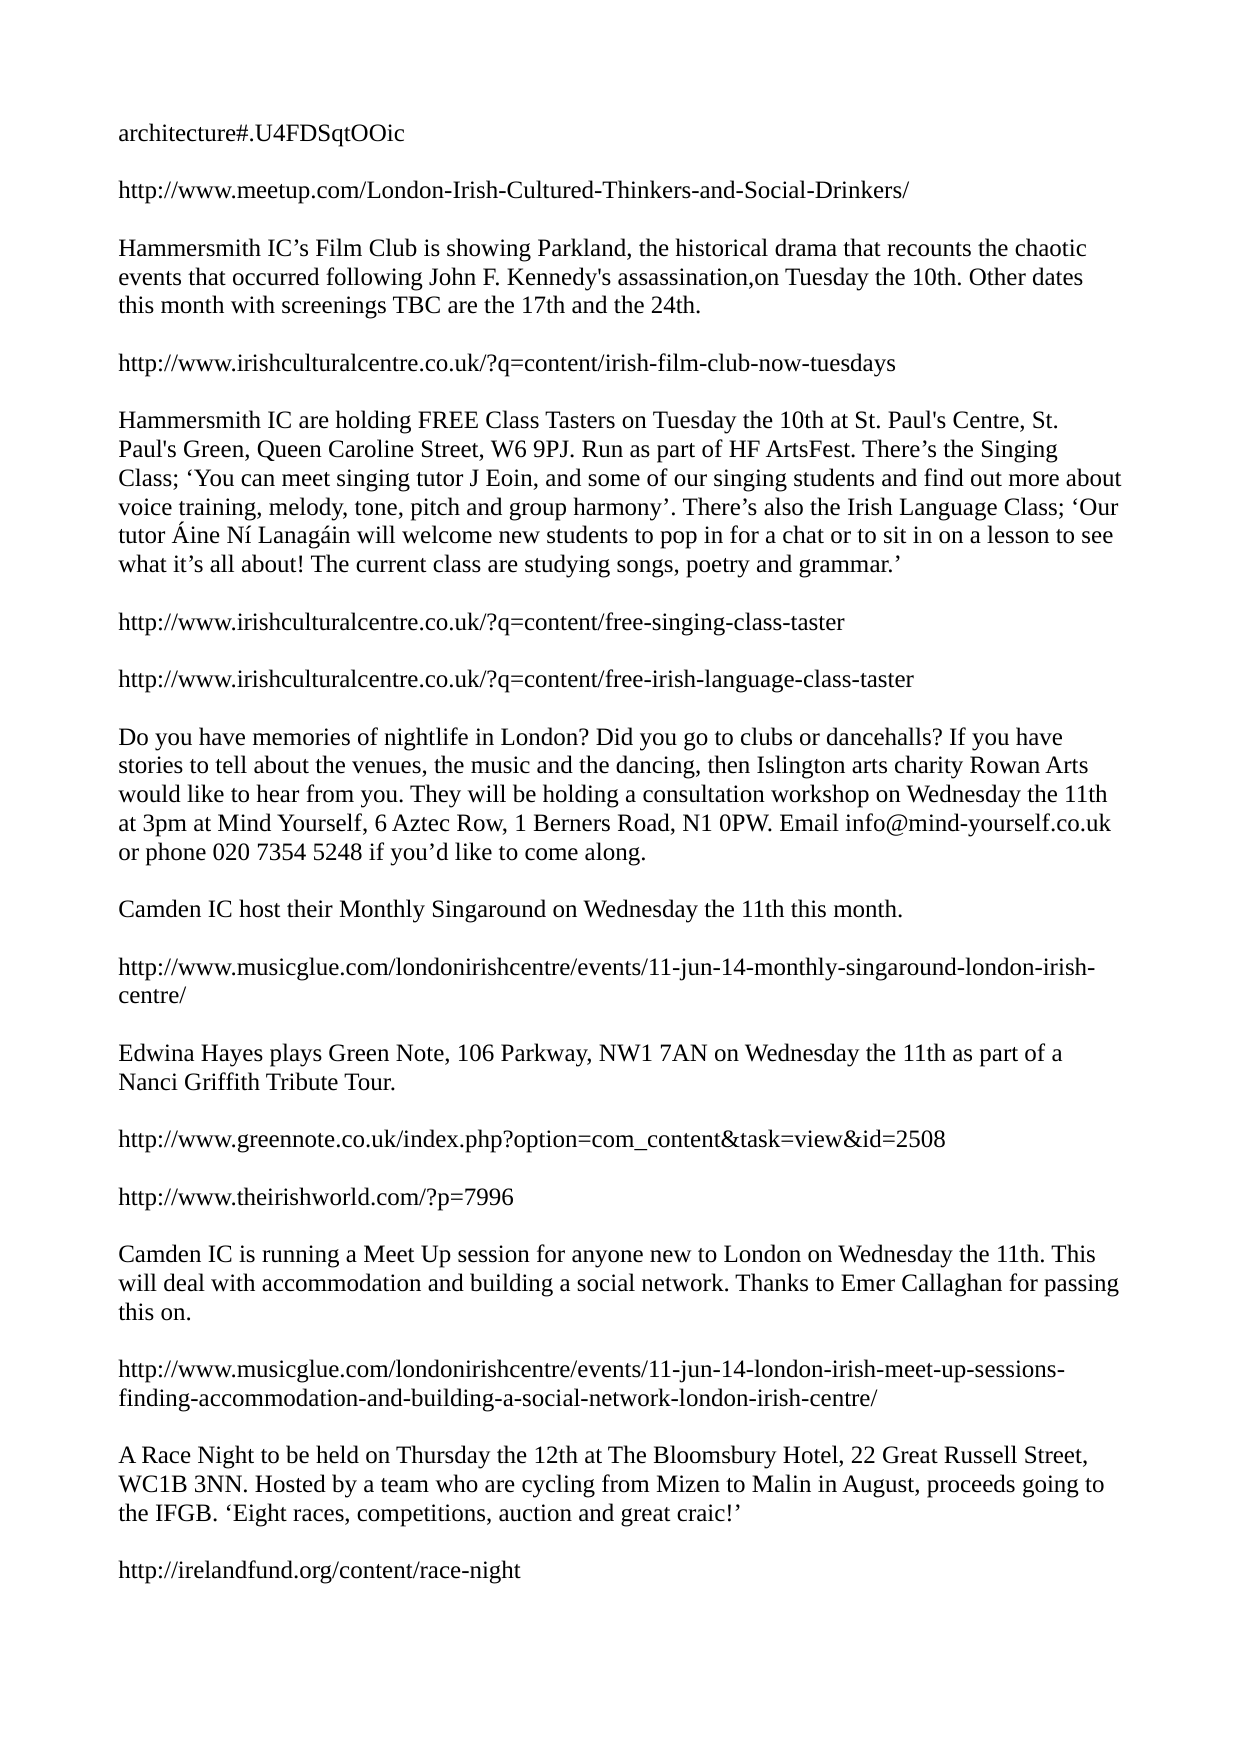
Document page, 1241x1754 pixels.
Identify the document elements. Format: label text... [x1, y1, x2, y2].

text architecture#.U4FDSqtOOic [118, 118, 1122, 147]
text Hammersmith IC’s Film Club is showing Parkland, the historical drama that recounts the chaotic events that occurred following John F. Kennedy's assassination,on Tuesday the 10th. Other dates this month with screenings TBC are the 17th and the 24th. [118, 233, 1122, 319]
text Edwina Hayes plays Green Note, 106 Parkway, NW1 7AN on Wednesday the 11th as part of a Nanci Griffith Tribute Tour. [118, 1038, 1122, 1096]
text http://www.meetup.com/London-Irish-Cultured-Thinkers-and-Social-Drinkers/ [118, 176, 1122, 204]
text http://www.irishculturalcentre.co.uk/?q=content/irish-film-club-now-tuesdays [118, 348, 1122, 377]
text http://www.irishculturalcentre.co.uk/?q=content/free-singing-class-taster [118, 607, 1122, 636]
text Hammersmith IC are holding FREE Class Tasters on Tuesday the 10th at St. Paul's Centre, St. Paul's Green, Queen Caroline Street, W6 9PJ. Run as part of HF ArtsFest. There’s the Singing Class; ‘You can meet singing tutor J Eoin, and some of our singing students and find out more about voice training, melody, tone, pitch and group harmony’. There’s also the Irish Language Class; ‘Our tutor Áine Ní Lanagáin will welcome new students to pop in for a chat or to sit in on a lesson to see what it’s all about! The current class are studying songs, poetry and grammar.’ [118, 406, 1122, 578]
text Camden IC is running a Meet Up session for anyone new to London on Wednesday the 11th. This will deal with accommodation and building a social network. Thanks to Emer Callaghan for passing this on. [118, 1239, 1122, 1326]
text http://www.musicglue.com/londonirishcentre/events/11-jun-14-london-irish-meet-up-sessions-finding-accommodation-and-building-a-social-network-london-irish-centre/ [118, 1354, 1122, 1412]
text http://www.musicglue.com/londonirishcentre/events/11-jun-14-monthly-singaround-london-irish-centre/ [118, 952, 1122, 1009]
text Do you have memories of nightlife in London? Did you go to clubs or dancehalls? If you have stories to tell about the venues, the music and the dancing, then Islington arts charity Rowan Arts would like to hear from you. They will be holding a consultation workshop on Wednesday the 11th at 3pm at Mind Yourself, 6 Aztec Row, 1 Berners Road, N1 0PW. Email info@mind-yourself.co.uk or phone 020 7354 5248 if you’d like to come along. [118, 722, 1122, 866]
text Camden IC host their Monthly Singaround on Wednesday the 11th this month. [118, 894, 1122, 923]
text http://www.theirishworld.com/?p=7996 [118, 1182, 1122, 1211]
text http://www.greennote.co.uk/index.php?option=com_content&task=view&id=2508 [118, 1124, 1122, 1153]
text http://www.irishculturalcentre.co.uk/?q=content/free-irish-language-class-taster [118, 664, 1122, 693]
text http://irelandfund.org/content/race-night [118, 1556, 1122, 1584]
text A Race Night to be held on Thursday the 12th at The Bloomsbury Hotel, 22 Great Russell Street, WC1B 3NN. Hosted by a team who are cycling from Mizen to Malin in August, proceeds going to the IFGB. ‘Eight races, competitions, auction and great craic!’ [118, 1441, 1122, 1527]
